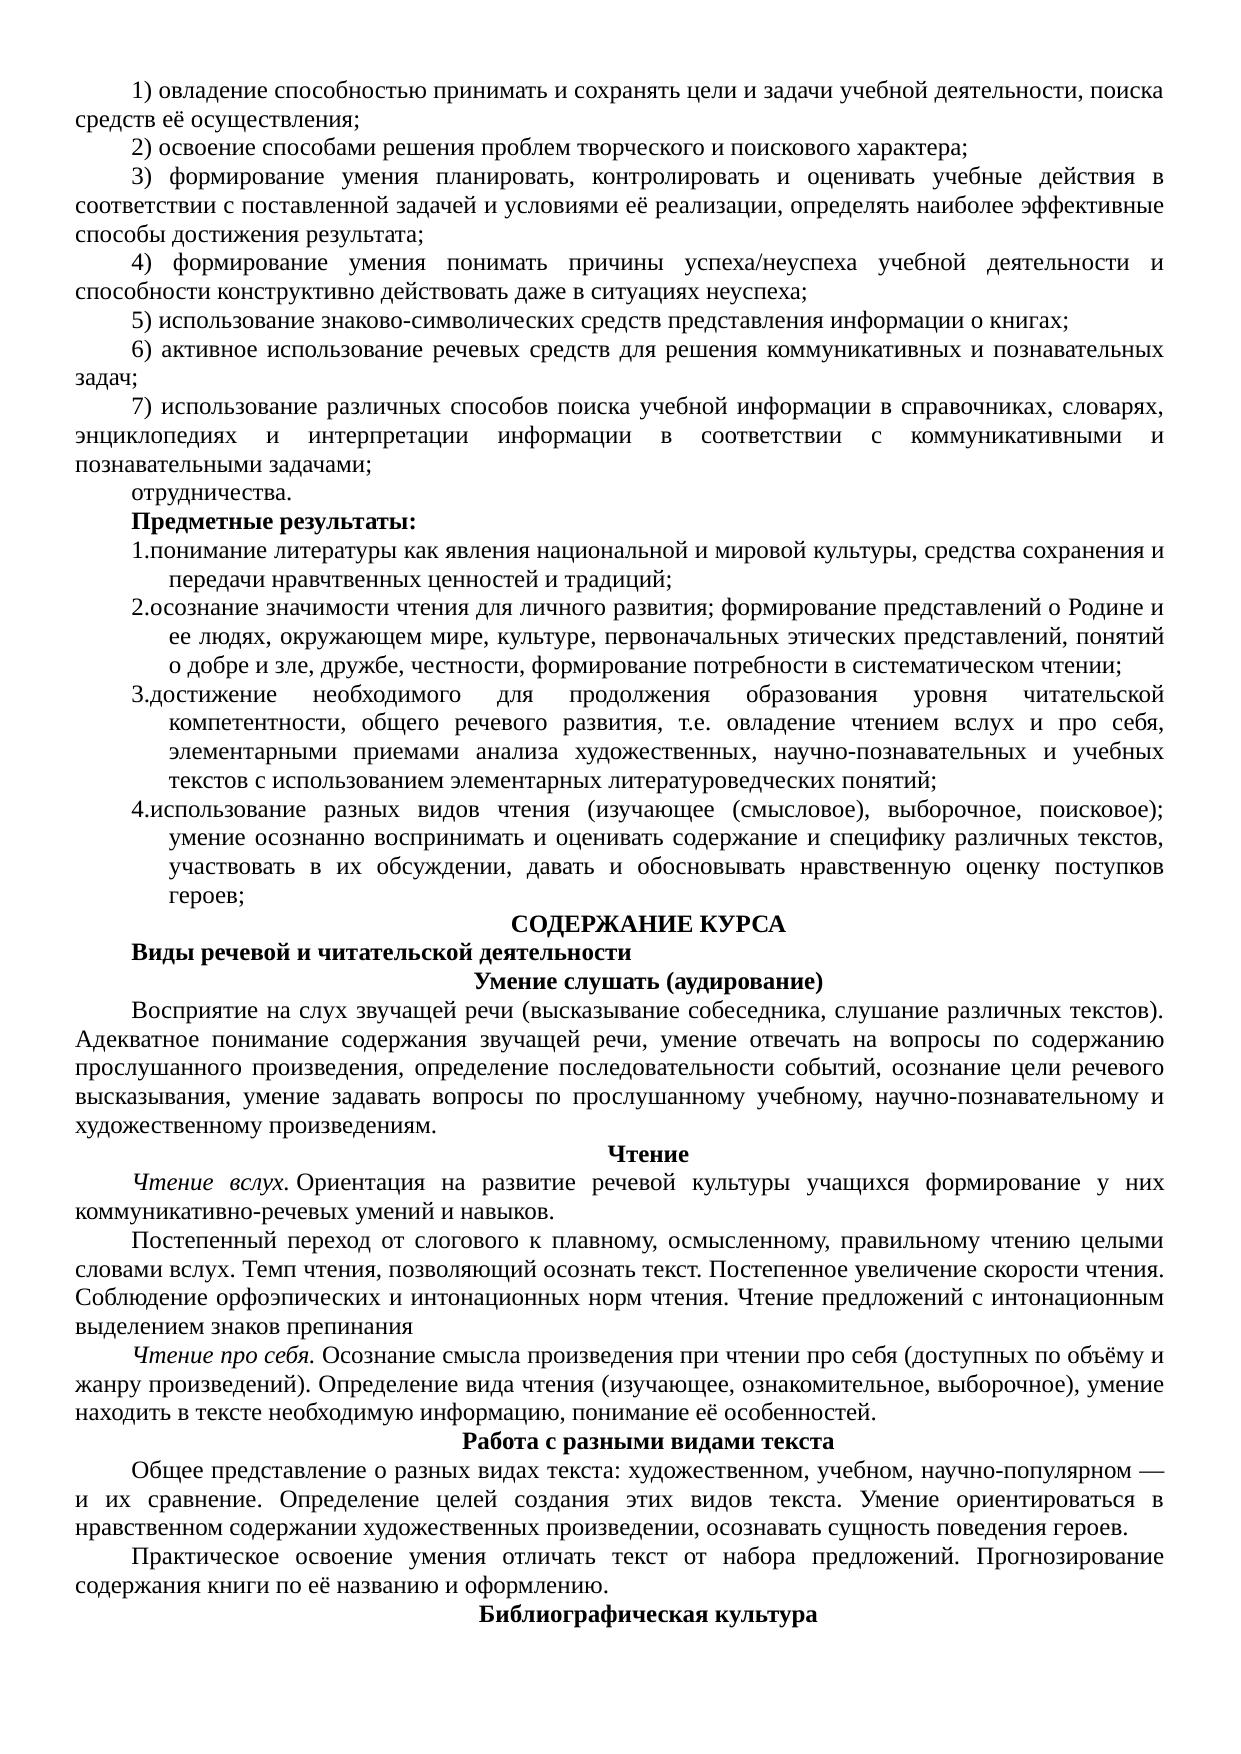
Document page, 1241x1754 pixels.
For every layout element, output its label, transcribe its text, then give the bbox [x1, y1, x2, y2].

text 3) формирование умения планировать, контролировать и оценивать учебные действия в соответствии с поставленной задачей и условиями её реализации, определять наиболее эффективные способы достижения результата; [75, 161, 1165, 247]
text Библиографическая культура [75, 1599, 1165, 1627]
text Восприятие на слух звучащей речи (высказывание собеседника, слушание различных текстов). Адекватное понимание содержания звучащей речи, умение отвечать на вопросы по содержанию прослушанного произведения, определение последовательности событий, осознание цели речевого высказывания, умение задавать вопросы по прослушанному учебному, научно-познавательному и художественному произведениям. [75, 995, 1165, 1139]
text 6) активное использование речевых средств для решения коммуникативных и познавательных задач; [75, 334, 1165, 391]
text отрудничества. [75, 477, 1165, 506]
list использование разных видов чтения (изучающее (смысловое), выборочное, поисковое); умение осознанно воспринимать и оценивать содержание и специфику различных текстов, участвовать в их обсуждении, давать и обосновывать нравственную оценку поступков героев; [131, 794, 1165, 909]
list осознание значимости чтения для личного развития; формирование представлений о Родине и ее людях, окружающем мире, культуре, первоначальных этических представлений, понятий о добре и зле, дружбе, честности, формирование потребности в систематическом чтении; [131, 592, 1165, 679]
text Предметные результаты: [75, 506, 1165, 535]
text 1) овладение способностью принимать и сохранять цели и задачи учебной деятельности, поиска средств её осуществления; [75, 75, 1165, 132]
text Практическое освоение умения отличать текст от набора предложений. Прогнозирование содержания книги по её названию и оформлению. [75, 1541, 1165, 1599]
text 5) использование знаково-символических средств представления информации о книгах; [75, 305, 1165, 334]
text 4) формирование умения понимать причины успеха/неуспеха учебной деятельности и способности конструктивно действовать даже в ситуациях неуспеха; [75, 247, 1165, 305]
text 7) использование различных способов поиска учебной информации в справочниках, словарях, энциклопедиях и интерпретации информации в соответствии с коммуникативными и познавательными задачами; [75, 391, 1165, 477]
list понимание литературы как явления национальной и мировой культуры, средства сохранения и передачи нравчтвенных ценностей и традиций; [131, 535, 1165, 592]
text Работа с разными видами текста [75, 1426, 1165, 1455]
text Чтение [75, 1139, 1165, 1167]
text Постепенный переход от слогового к плавному, осмысленному, правильному чтению целыми словами вслух. Темп чтения, позволяющий осознать текст. Постепенное увеличение скорости чтения. Соблюдение орфоэпических и интонационных норм чтения. Чтение предложений с интонационным выделением знаков препинания [75, 1225, 1165, 1340]
text Общее представление о разных видах текста: художественном, учебном, научно-популярном — и их сравнение. Определение целей создания этих видов текста. Умение ориентироваться в нравственном содержании художественных произведении, осознавать сущность поведения героев. [75, 1455, 1165, 1541]
text 2) освоение способами решения проблем творческого и поискового характера; [75, 132, 1165, 161]
text Виды речевой и читательской деятельности [75, 937, 1165, 966]
text СОДЕРЖАНИЕ КУРСА [75, 909, 1165, 937]
text Чтение вслух. Ориентация на развитие речевой культуры учащихся формирование у них коммуникативно-речевых умений и навыков. [75, 1167, 1165, 1225]
list достижение необходимого для продолжения образования уровня читательской компетентности, общего речевого развития, т.е. овладение чтением вслух и про себя, элементарными приемами анализа художественных, научно-познавательных и учебных текстов с использованием элементарных литературоведческих понятий; [131, 679, 1165, 794]
text Умение слушать (аудирование) [75, 966, 1165, 995]
text Чтение про себя. Осознание смысла произведения при чтении про себя (доступных по объёму и жанру произведений). Определение вида чтения (изучающее, ознакомительное, выборочное), умение находить в тексте необходимую информацию, понимание её особенностей. [75, 1340, 1165, 1426]
